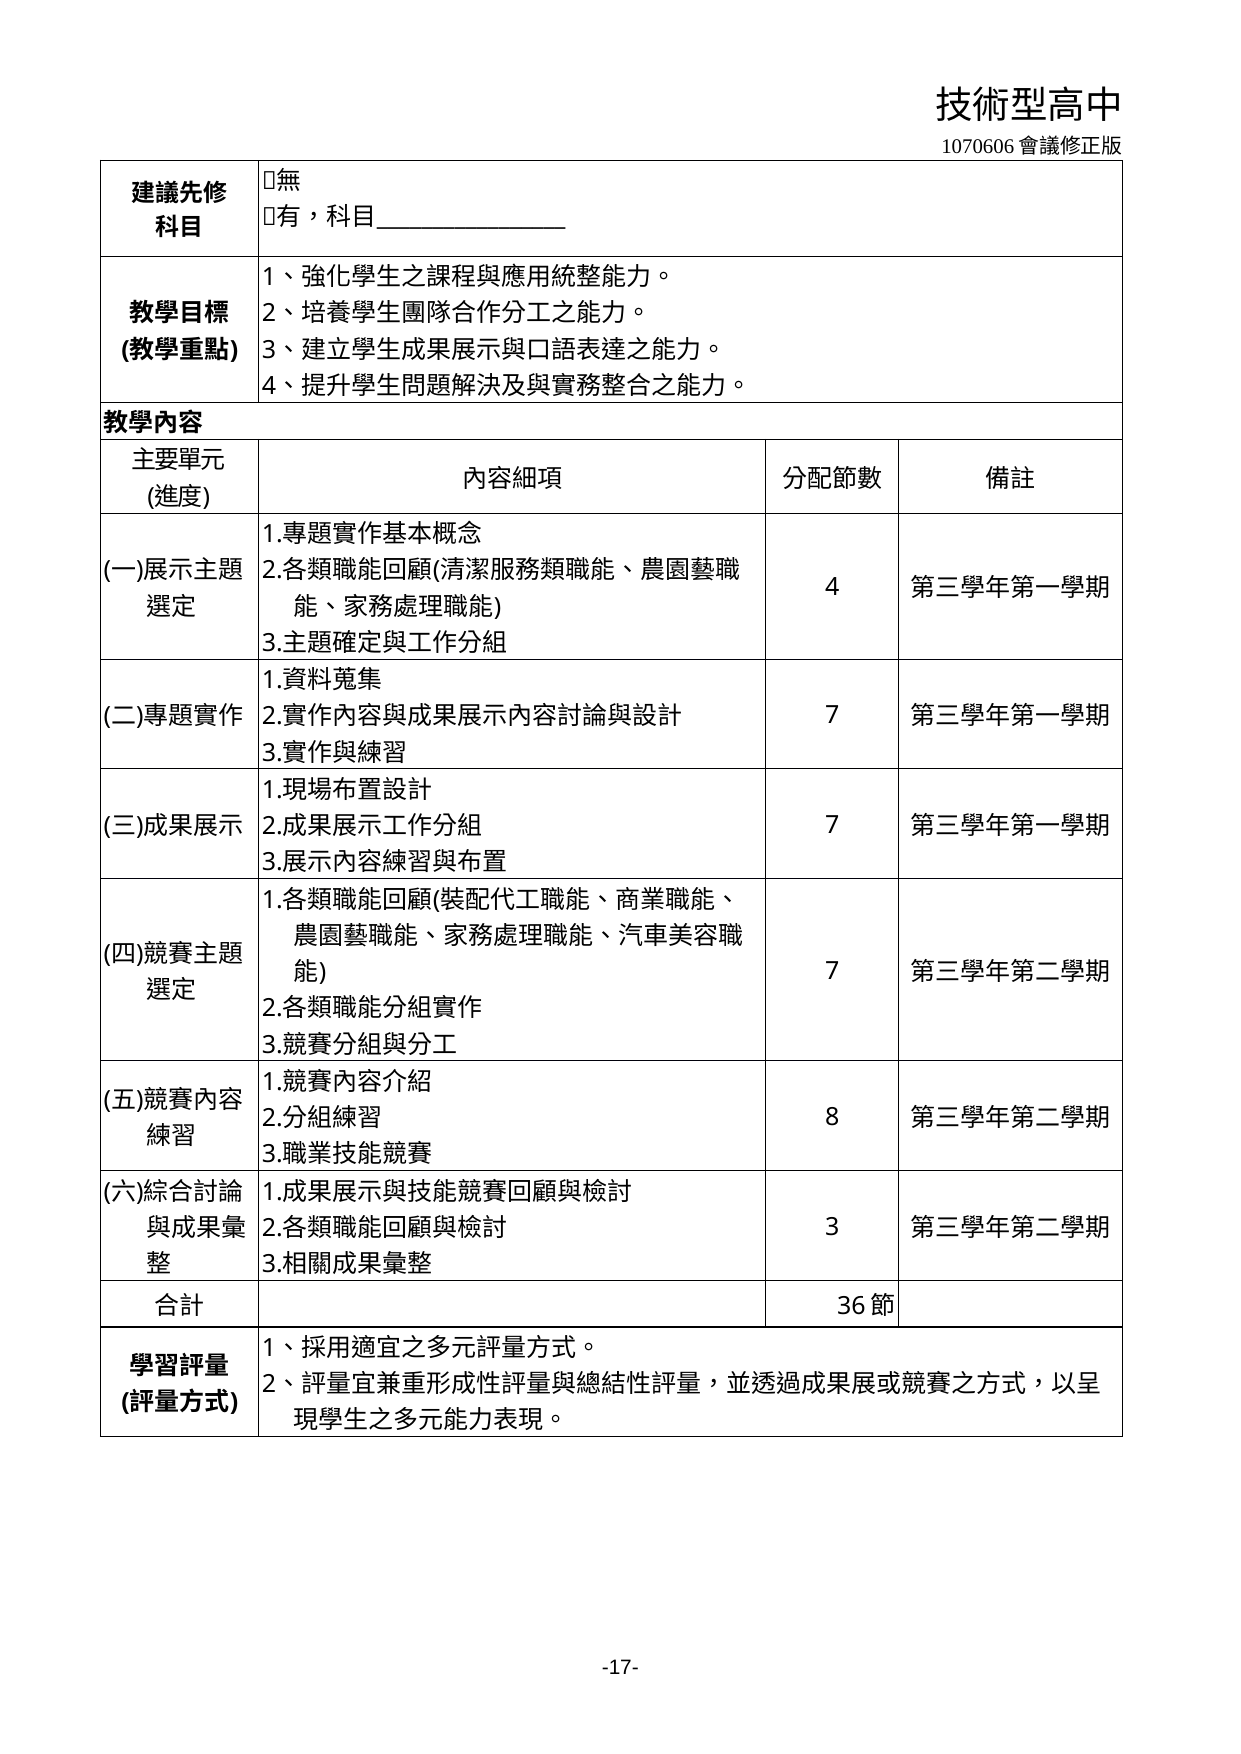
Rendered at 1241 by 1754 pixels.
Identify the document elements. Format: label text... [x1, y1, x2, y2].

table_cell 合計 [101, 1281, 258, 1326]
table_cell 第三學年第一學期 [899, 660, 1122, 768]
table_cell 建議先修 科目 [101, 161, 258, 256]
table_cell 第三學年第二學期 [899, 1171, 1122, 1280]
table_cell (二)專題實作 [101, 660, 258, 768]
table_cell 1.專題實作基本概念 2.各類職能回顧(清潔服務類職能、農園藝職能、家務處理職能) 3.主題確定與工作分組 [259, 514, 765, 658]
table_cell [1126, 1326, 1137, 1436]
table_cell [259, 1281, 765, 1326]
table_cell 1.各類職能回顧(裝配代工職能、商業職能、農園藝職能、家務處理職能、汽車美容職能) 2.各類職能分組實作 3.競賽分組與分工 [259, 879, 765, 1060]
table_cell 備註 [899, 440, 1122, 512]
table_cell 7 [766, 660, 898, 768]
table_cell 1、採用適宜之多元評量方式。 2、評量宜兼重形成性評量與總結性評量，並透過成果展或競賽之方式，以呈現學生之多元能力表現。 [259, 1328, 1122, 1436]
table_cell 教學內容 [101, 403, 1122, 439]
table_cell 7 [766, 879, 898, 1060]
table_cell [1123, 1170, 1140, 1280]
table_cell 1、強化學生之課程與應用統整能力。 2、培養學生團隊合作分工之能力。 3、建立學生成果展示與口語表達之能力。 4、提升學生問題解決及與實務整合之能力。 [259, 257, 1122, 402]
table_cell 36節 [766, 1281, 898, 1326]
table_cell [1123, 1280, 1140, 1326]
table_cell 第三學年第二學期 [899, 879, 1122, 1060]
table_cell 主要單元 (進度) [101, 440, 258, 512]
table_cell 7 [766, 769, 898, 878]
table_cell 1.資料蒐集 2.實作內容與成果展示內容討論與設計 3.實作與練習 [259, 660, 765, 768]
table_cell (五)競賽內容練習 [101, 1061, 258, 1170]
table_cell 4 [766, 514, 898, 658]
table_cell [1123, 256, 1140, 402]
table_cell [1123, 513, 1140, 768]
table_cell (三)成果展示 [101, 769, 258, 878]
table_cell 8 [766, 1061, 898, 1170]
table_cell 教學目標 (教學重點) [101, 257, 258, 402]
table_cell 1.競賽內容介紹 2.分組練習 3.職業技能競賽 [259, 1061, 765, 1170]
table_cell 學習評量 (評量方式) [101, 1328, 258, 1436]
table_cell (一)展示主題選定 [101, 514, 258, 658]
table_cell 1.現場布置設計 2.成果展示工作分組 3.展示內容練習與布置 [259, 769, 765, 878]
table_cell 第三學年第一學期 [899, 514, 1122, 658]
table_cell 無 有，科目_________________ [259, 161, 1122, 256]
table_cell 內容細項 [259, 440, 765, 512]
table_cell 分配節數 [766, 440, 898, 512]
table_cell [899, 1281, 1122, 1326]
table_cell 第三學年第二學期 [899, 1061, 1122, 1170]
table_cell [1123, 768, 1140, 1170]
table_cell 1.成果展示與技能競賽回顧與檢討 2.各類職能回顧與檢討 3.相關成果彙整 [259, 1171, 765, 1280]
table_cell [1123, 160, 1140, 256]
table_cell (六)綜合討論與成果彙整 [101, 1171, 258, 1280]
table_cell [1123, 439, 1140, 512]
table_cell 3 [766, 1171, 898, 1280]
table_cell 第三學年第一學期 [899, 769, 1122, 878]
table_cell (四)競賽主題選定 [101, 879, 258, 1060]
table_cell [1123, 402, 1137, 439]
